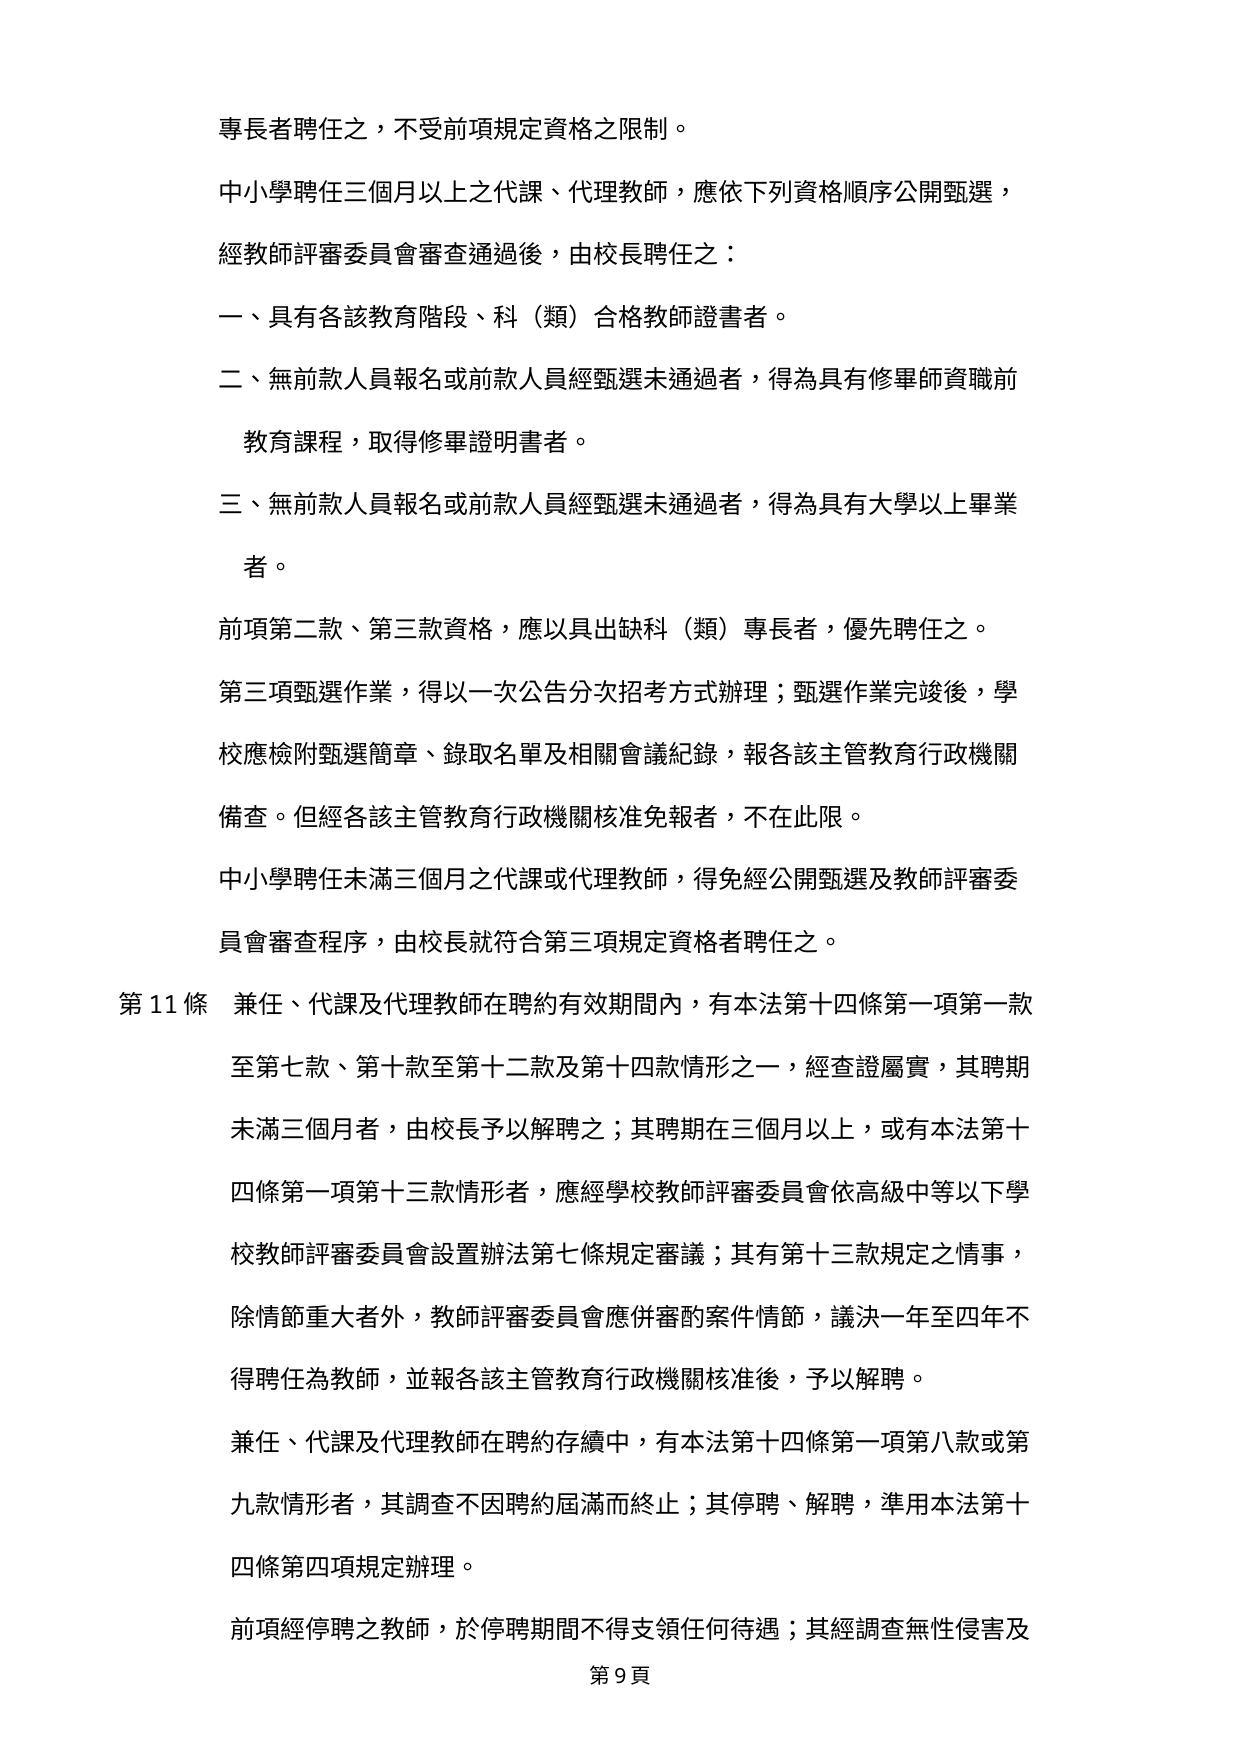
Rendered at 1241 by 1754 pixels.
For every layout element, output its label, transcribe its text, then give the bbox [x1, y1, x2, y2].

text 第三項甄選作業，得以一次公告分次招考方式辦理；甄選作業完竣後，學 [218, 648, 1122, 711]
text 備查。但經各該主管教育行政機關核准免報者，不在此限。 [218, 773, 1122, 836]
text 三、無前款人員報名或前款人員經甄選未通過者，得為具有大學以上畢業 [218, 461, 1122, 523]
text 中小學聘任未滿三個月之代課或代理教師，得免經公開甄選及教師評審委 [218, 836, 1122, 898]
text 第11條 兼任、代課及代理教師在聘約有效期間內，有本法第十四條第一項第一款 至第七款、第十款至第十二款及第十四款情形之一，經查證屬實，其聘期 未滿三個月者，由校長予以解聘之；其聘期在三個月以上，或有本法第十 四條第一項第十三款情形者，應經學校教師評審委員會依高級中等以下學 校教師評審委員會設置辦法第七條規定審議；其有第十三款規定之情事， 除情節重大者外，教師評審委員會應併審酌案件情節，議決一年至四年不 得聘任為教師，並報各該主管教育行政機關核准後，予以解聘。 兼任、代課及代理教師在聘約存續中，有本法第十四條第一項第八款或第 九款情形者，其調查不因聘約屆滿而終止；其停聘、解聘，準用本法第十 四條第四項規定辦理。 前項經停聘之教師，於停聘期間不得支領任何待遇；其經調查無性侵害及 [118, 961, 1122, 1648]
text 一、具有各該教育階段、科（類）合格教師證書者。 [218, 273, 1122, 336]
text 前項第二款、第三款資格，應以具出缺科（類）專長者，優先聘任之。 [218, 586, 1122, 648]
text 中小學聘任三個月以上之代課、代理教師，應依下列資格順序公開甄選， [218, 148, 1122, 211]
text 者。 [218, 523, 1122, 586]
text 專長者聘任之，不受前項規定資格之限制。 [218, 86, 1122, 148]
text 教育課程，取得修畢證明書者。 [218, 398, 1122, 461]
text 經教師評審委員會審查通過後，由校長聘任之： [218, 211, 1122, 273]
text 校應檢附甄選簡章、錄取名單及相關會議紀錄，報各該主管教育行政機關 [218, 711, 1122, 773]
text 二、無前款人員報名或前款人員經甄選未通過者，得為具有修畢師資職前 [218, 336, 1122, 398]
text 員會審查程序，由校長就符合第三項規定資格者聘任之。 [218, 898, 1122, 961]
